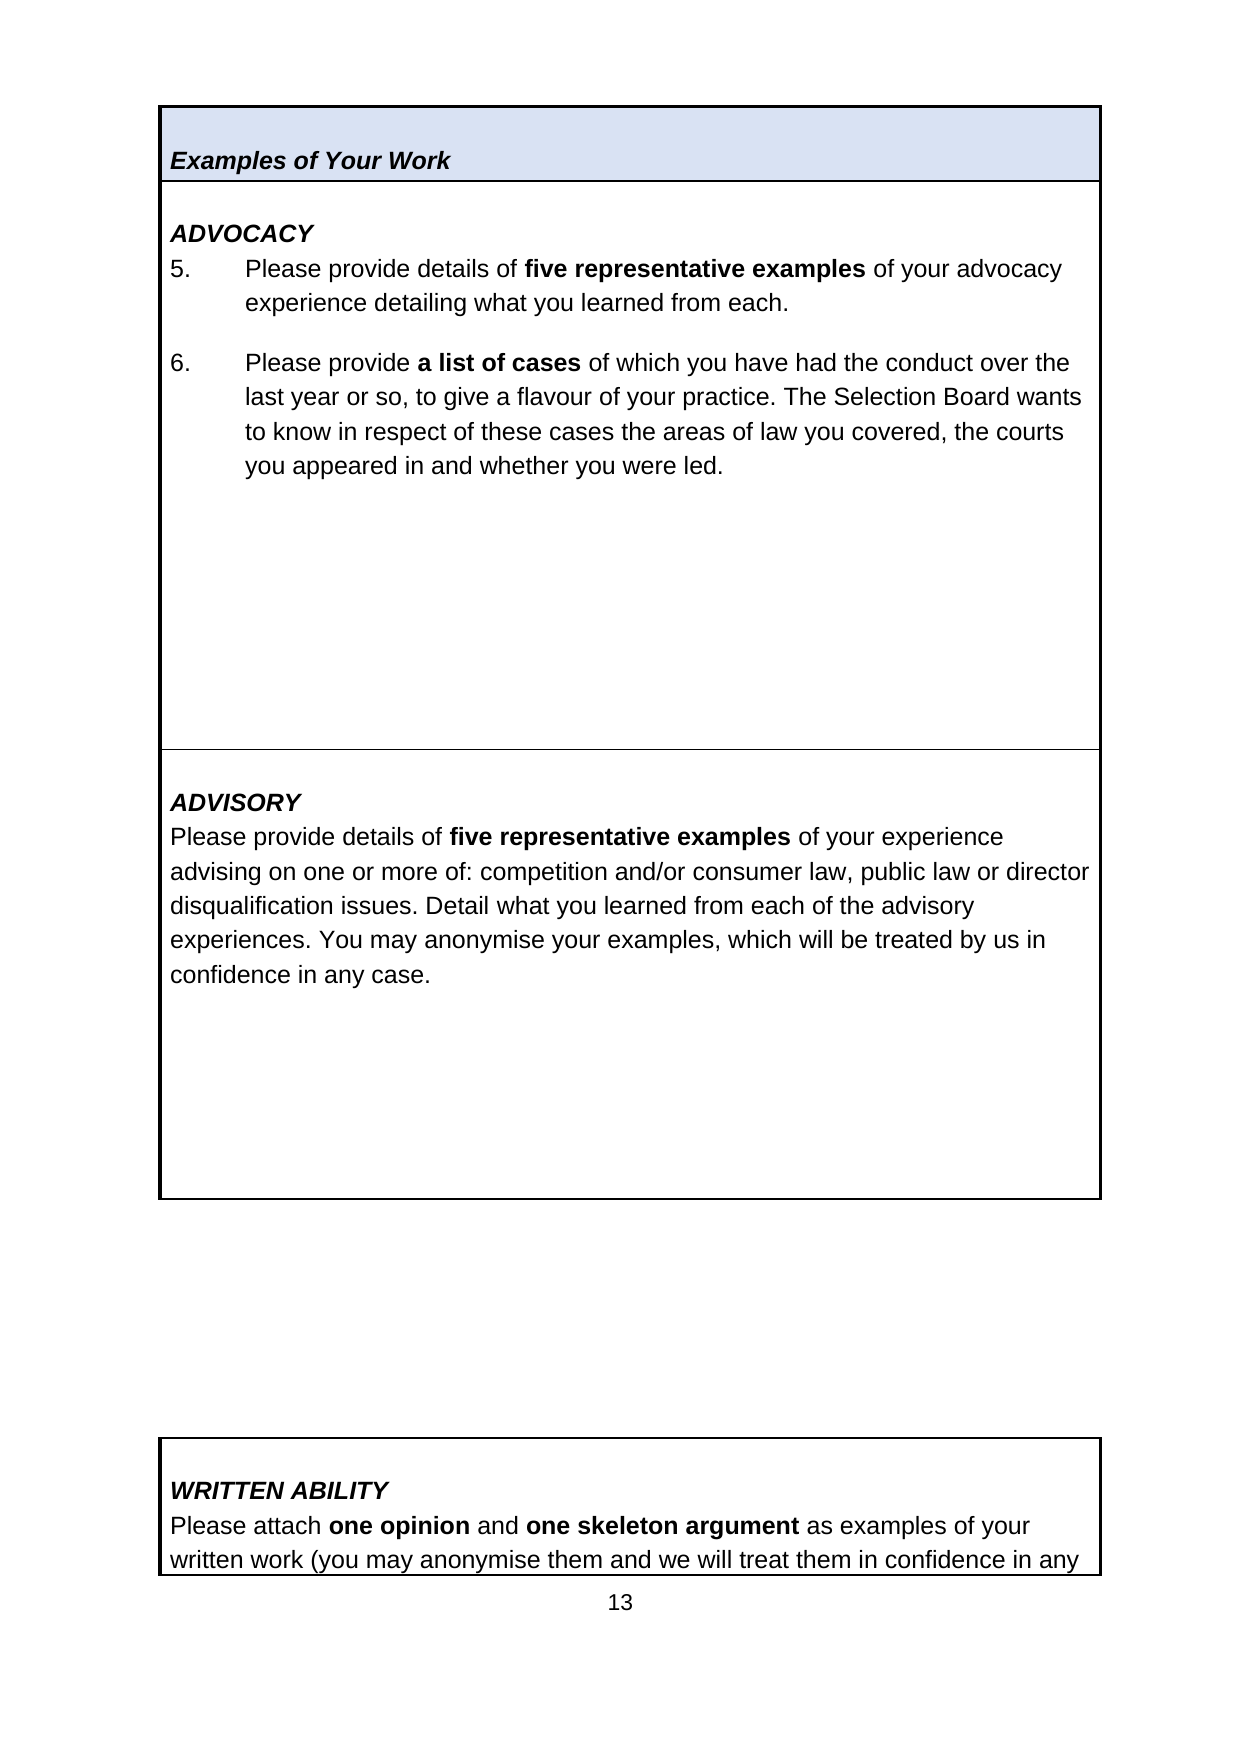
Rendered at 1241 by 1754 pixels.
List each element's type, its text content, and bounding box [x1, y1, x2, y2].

table_header WRITTEN ABILITY Please attach one opinion and one skeleton argument as examples of your written work (you may anonymise them and we will treat them in confidence in any [162, 1439, 1099, 1574]
table_cell ADVISORY Please provide details of five representative examples of your experience advising on one or more of: competition and/or consumer law, public law or director disqualification issues. Detail what you learned from each of the advisory experiences. You may anonymise your examples, which will be treated by us in confidence in any case. [162, 750, 1099, 1198]
table_cell ADVOCACY Please provide details of five representative examples of your advocacy experience detailing what you learned from each. Please provide a list of cases of which you have had the conduct over the last year or so, to give a flavour of your practice. The Selection Board wants to know in respect of these cases the areas of law you covered, the courts you appeared in and whether you were led. [162, 182, 1099, 748]
table_header Examples of Your Work [162, 108, 1099, 180]
